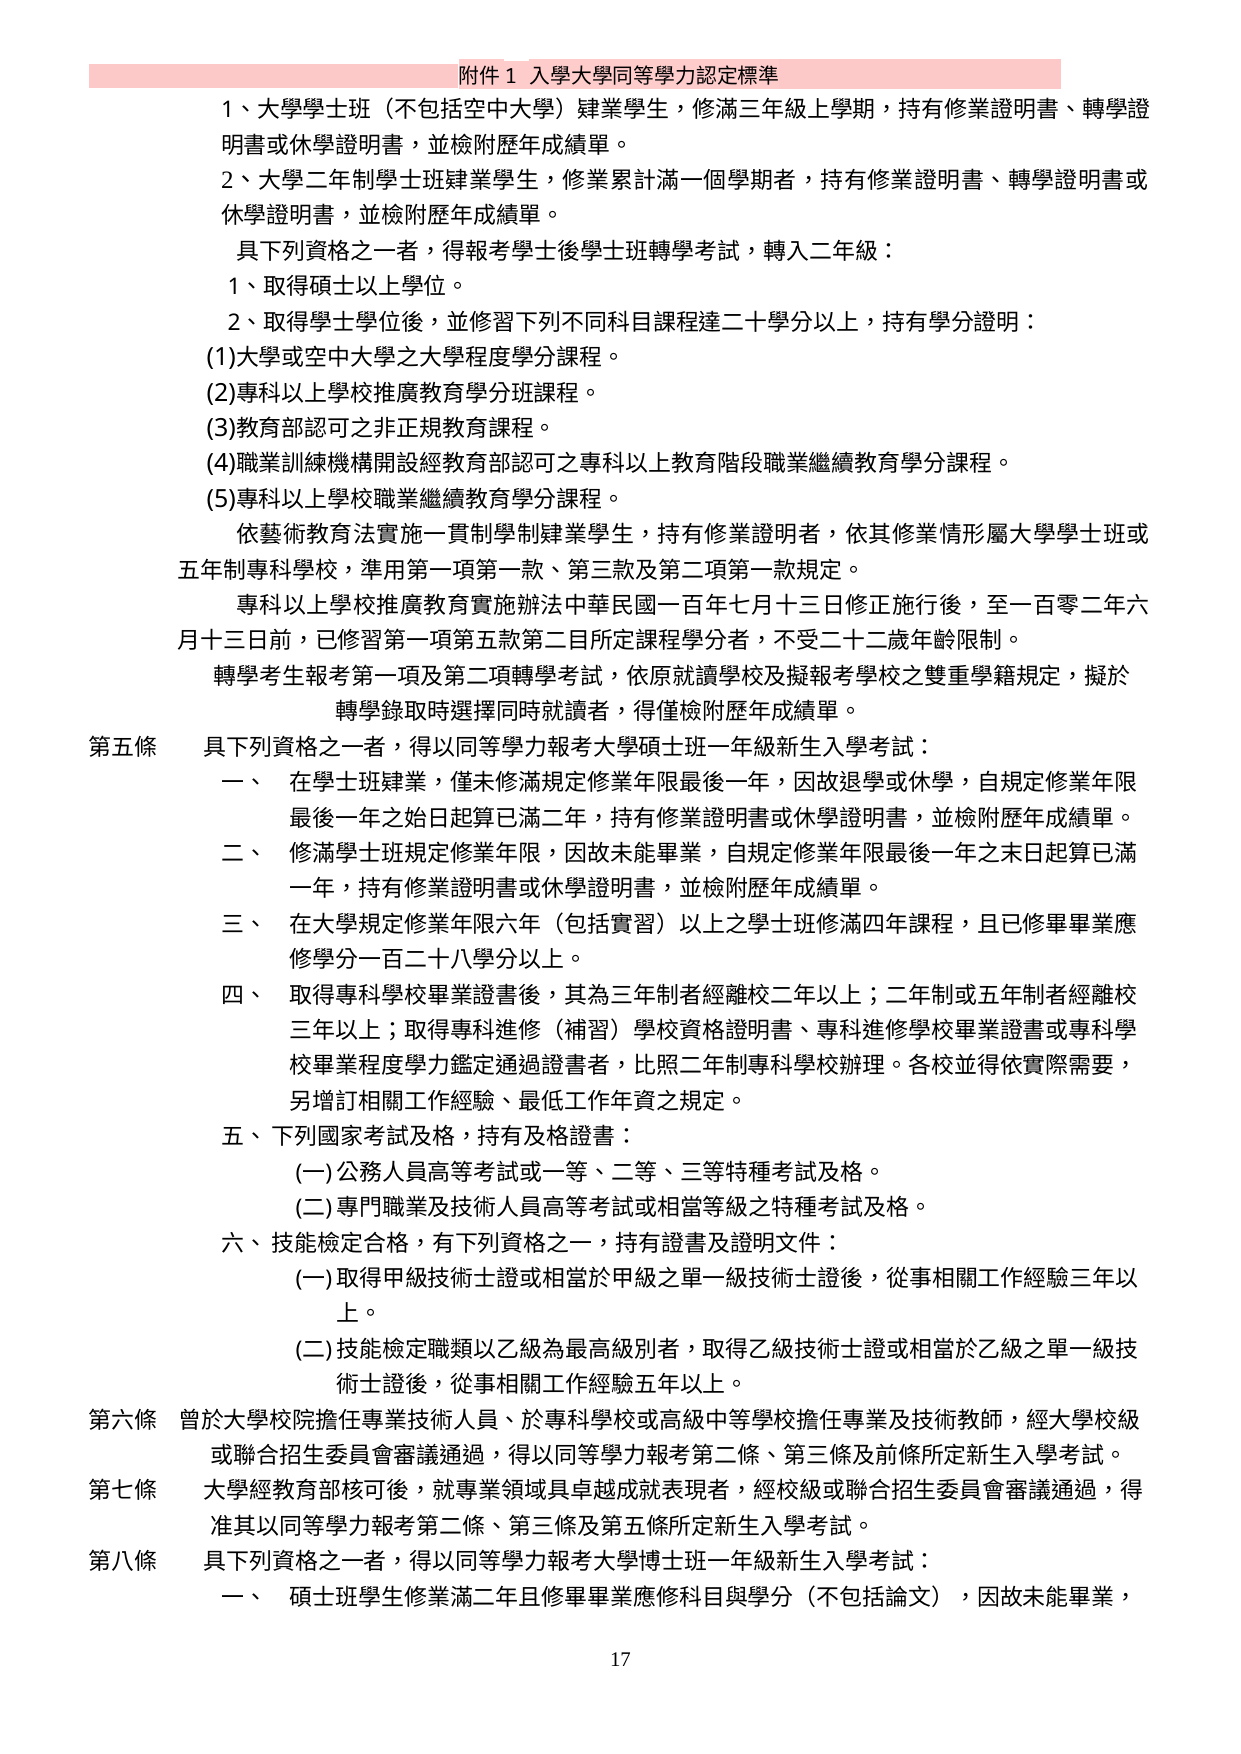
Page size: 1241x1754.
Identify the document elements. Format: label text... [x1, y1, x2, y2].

text (二) 專門職業及技術人員高等考試或相當等級之特種考試及格。 [295, 1187, 1152, 1223]
list 大學或空中大學之大學程度學分課程。 [206, 337, 1152, 373]
text 三、 在大學規定修業年限六年（包括實習）以上之學士班修滿四年課程，且已修畢畢業應修學分一百二十八學分以上。 [222, 904, 1152, 975]
text 二、 修滿學士班規定修業年限，因故未能畢業，自規定修業年限最後一年之末日起算已滿一年，持有修業證明書或休學證明書，並檢附歷年成績單。 [222, 833, 1152, 904]
list 大學學士班（不包括空中大學）肄業學生，修滿三年級上學期，持有修業證明書、轉學證明書或休學證明書，並檢附歷年成績單。 [221, 89, 1152, 160]
text 第七條 大學經教育部核可後，就專業領域具卓越成就表現者，經校級或聯合招生委員會審議通過，得准其以同等學力報考第二條、第三條及第五條所定新生入學考試。 [89, 1471, 1152, 1541]
text 一、 在學士班肄業，僅未修滿規定修業年限最後一年，因故退學或休學，自規定修業年限最後一年之始日起算已滿二年，持有修業證明書或休學證明書，並檢附歷年成績單。 [222, 762, 1152, 833]
text (一) 取得甲級技術士證或相當於甲級之單一級技術士證後，從事相關工作經驗三年以上。 [295, 1258, 1152, 1329]
text 具下列資格之一者，得報考學士後學士班轉學考試，轉入二年級： [177, 231, 1152, 266]
list 專科以上學校職業繼續教育學分課程。 [206, 479, 1152, 514]
list 取得碩士以上學位。 [227, 266, 1152, 302]
list 大學二年制學士班肄業學生，修業累計滿一個學期者，持有修業證明書、轉學證明書或休學證明書，並檢附歷年成績單。 [221, 160, 1152, 231]
text 第八條 具下列資格之一者，得以同等學力報考大學博士班一年級新生入學考試： [89, 1541, 1152, 1577]
list 專科以上學校推廣教育學分班課程。 [206, 373, 1152, 408]
text (二) 技能檢定職類以乙級為最高級別者，取得乙級技術士證或相當於乙級之單一級技術士證後，從事相關工作經驗五年以上。 [295, 1329, 1152, 1400]
list 取得學士學位後，並修習下列不同科目課程達二十學分以上，持有學分證明： [227, 302, 1152, 337]
text 依藝術教育法實施一貫制學制肄業學生，持有修業證明者，依其修業情形屬大學學士班或五年制專科學校，準用第一項第一款、第三款及第二項第一款規定。 [177, 514, 1152, 585]
text 專科以上學校推廣教育實施辦法中華民國一百年七月十三日修正施行後，至一百零二年六月十三日前，已修習第一項第五款第二目所定課程學分者，不受二十二歲年齡限制。 [177, 585, 1152, 656]
text 第六條 曾於大學校院擔任專業技術人員、於專科學校或高級中等學校擔任專業及技術教師，經大學校級或聯合招生委員會審議通過，得以同等學力報考第二條、第三條及前條所定新生入學考試。 [89, 1400, 1152, 1471]
text 六、 技能檢定合格，有下列資格之一，持有證書及證明文件： [221, 1223, 1152, 1258]
text 轉學考生報考第一項及第二項轉學考試，依原就讀學校及擬報考學校之雙重學籍規定，擬於轉學錄取時選擇同時就讀者，得僅檢附歷年成績單。 [214, 656, 1152, 727]
text (一) 公務人員高等考試或一等、二等、三等特種考試及格。 [295, 1152, 1152, 1187]
text 四、 取得專科學校畢業證書後，其為三年制者經離校二年以上；二年制或五年制者經離校三年以上；取得專科進修（補習）學校資格證明書、專科進修學校畢業證書或專科學校畢業程度學力鑑定通過證書者，比照二年制專科學校辦理。各校並得依實際需要，另增訂相關工作經驗、最低工作年資之規定。 [222, 975, 1152, 1116]
list 職業訓練機構開設經教育部認可之專科以上教育階段職業繼續教育學分課程。 [206, 443, 1152, 479]
text 五、 下列國家考試及格，持有及格證書： [221, 1116, 1152, 1152]
text 一、 碩士班學生修業滿二年且修畢畢業應修科目與學分（不包括論文），因故未能畢業， [222, 1577, 1152, 1612]
list 教育部認可之非正規教育課程。 [206, 408, 1152, 443]
text 第五條 具下列資格之一者，得以同等學力報考大學碩士班一年級新生入學考試： [89, 727, 1152, 762]
